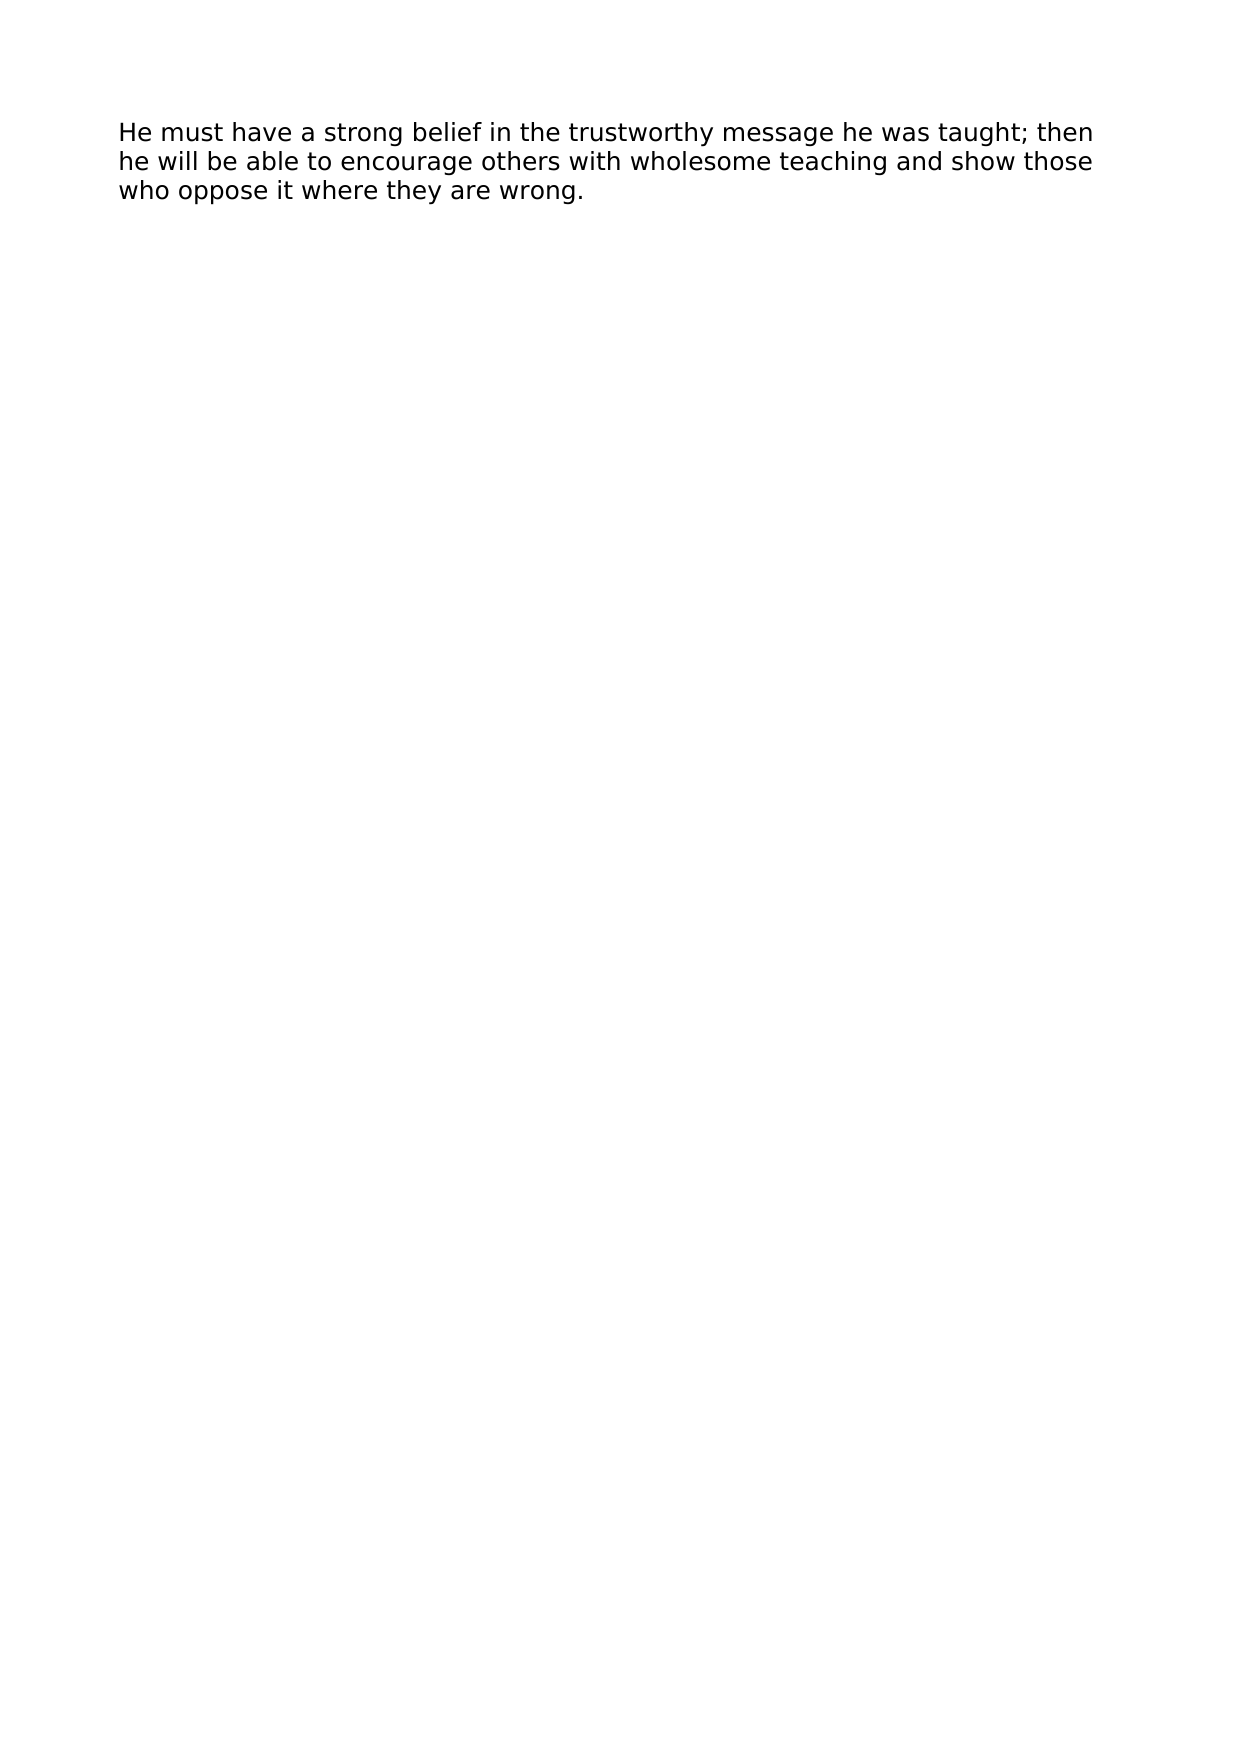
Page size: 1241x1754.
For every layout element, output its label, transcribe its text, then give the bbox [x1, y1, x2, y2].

text He must have a strong belief in the trustworthy message he was taught; then he will be able to encourage others with wholesome teaching and show those who oppose it where they are wrong. [118, 118, 1122, 206]
